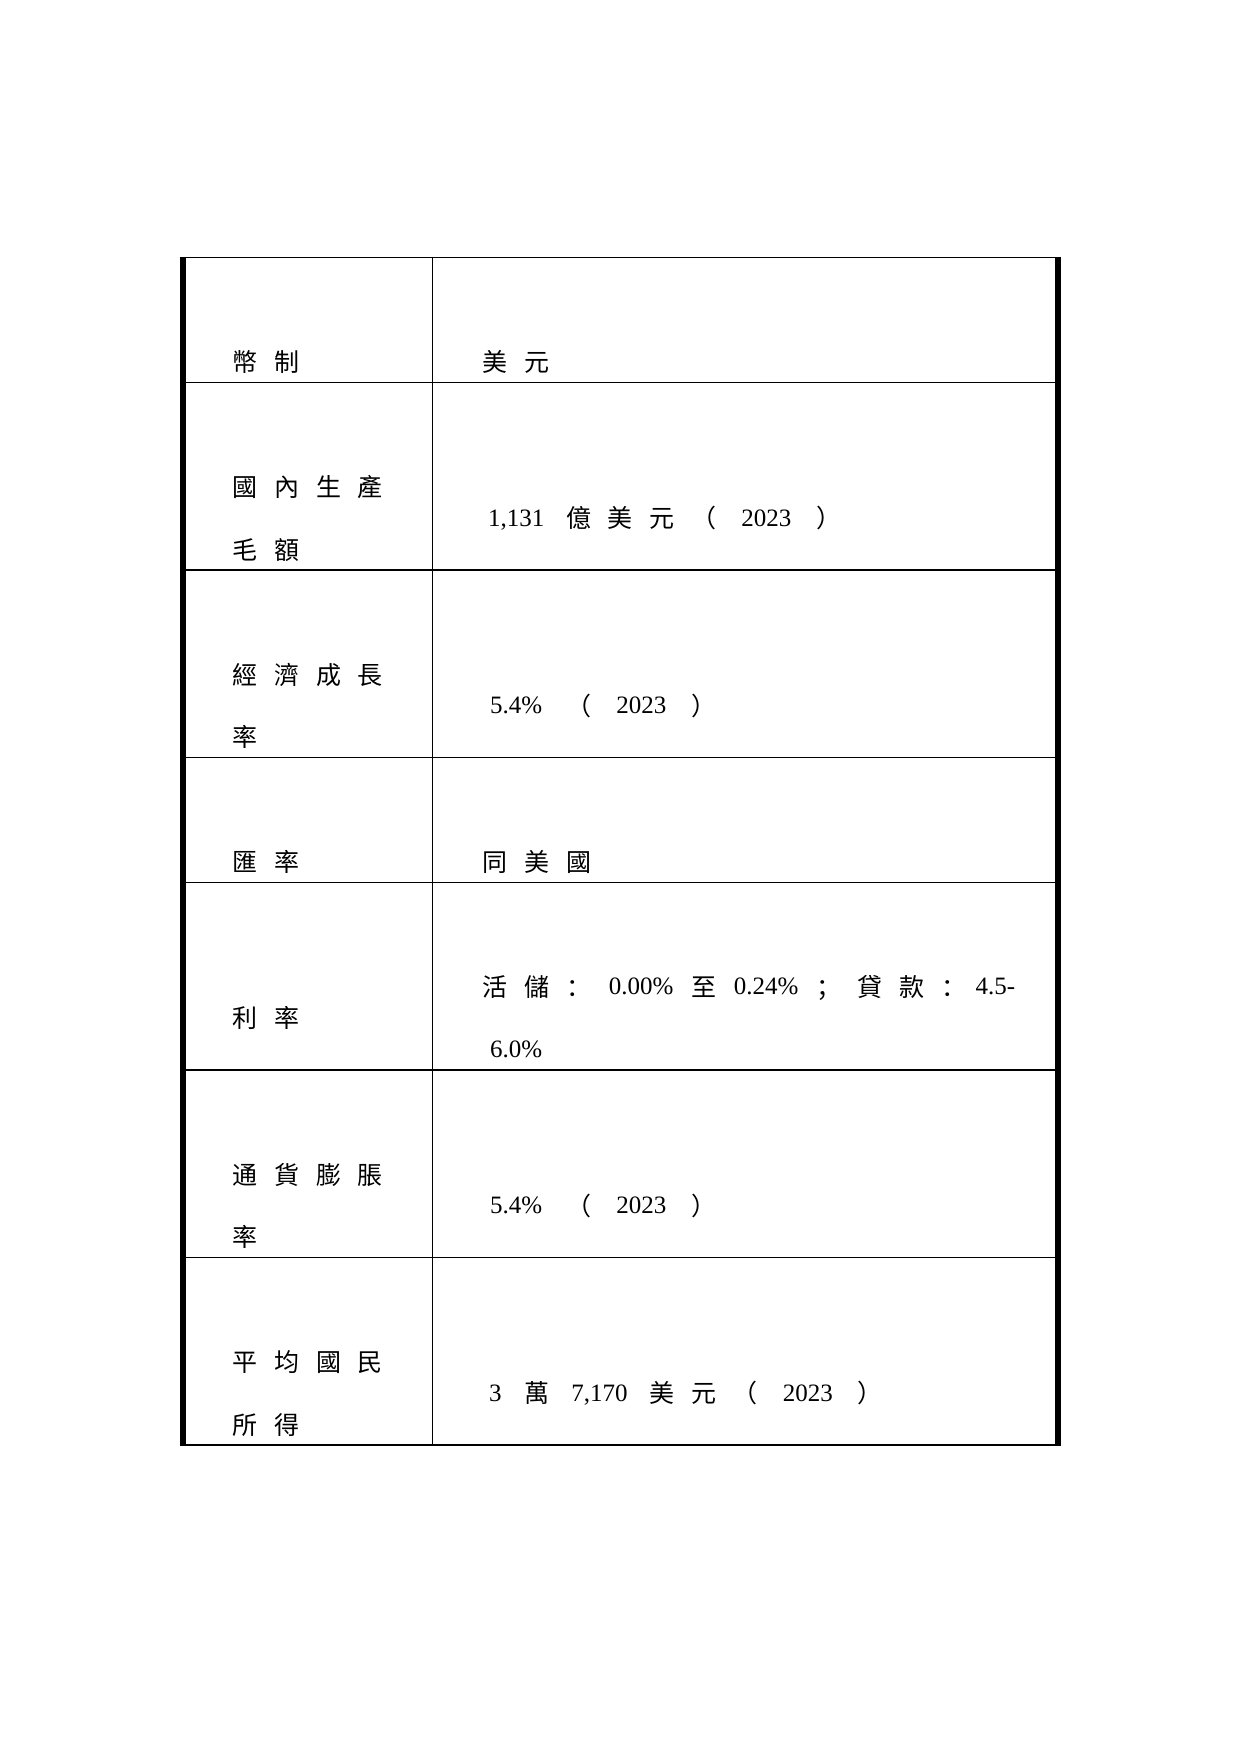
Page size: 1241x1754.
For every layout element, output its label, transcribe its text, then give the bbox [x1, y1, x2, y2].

table_cell 活儲：0.00%至0.24%；貸款：4.5-6.0% [433, 883, 1055, 1069]
table_cell 幣制 [186, 258, 432, 382]
table_cell 5.4%（2023） [433, 1071, 1055, 1257]
table_cell 國內生產毛額 [186, 383, 432, 569]
table_cell 同美國 [433, 758, 1055, 882]
table_cell 3萬7,170美元（2023） [433, 1258, 1055, 1444]
table_cell 平均國民所得 [186, 1258, 432, 1444]
table_cell 1,131億美元（2023） [433, 383, 1055, 569]
table_cell 美元 [433, 258, 1055, 382]
table_cell 利率 [186, 883, 432, 1069]
table_cell 匯率 [186, 758, 432, 882]
table_cell 通貨膨脹率 [186, 1071, 432, 1257]
table_cell 經濟成長率 [186, 571, 432, 757]
table_cell 5.4%（2023） [433, 571, 1055, 757]
